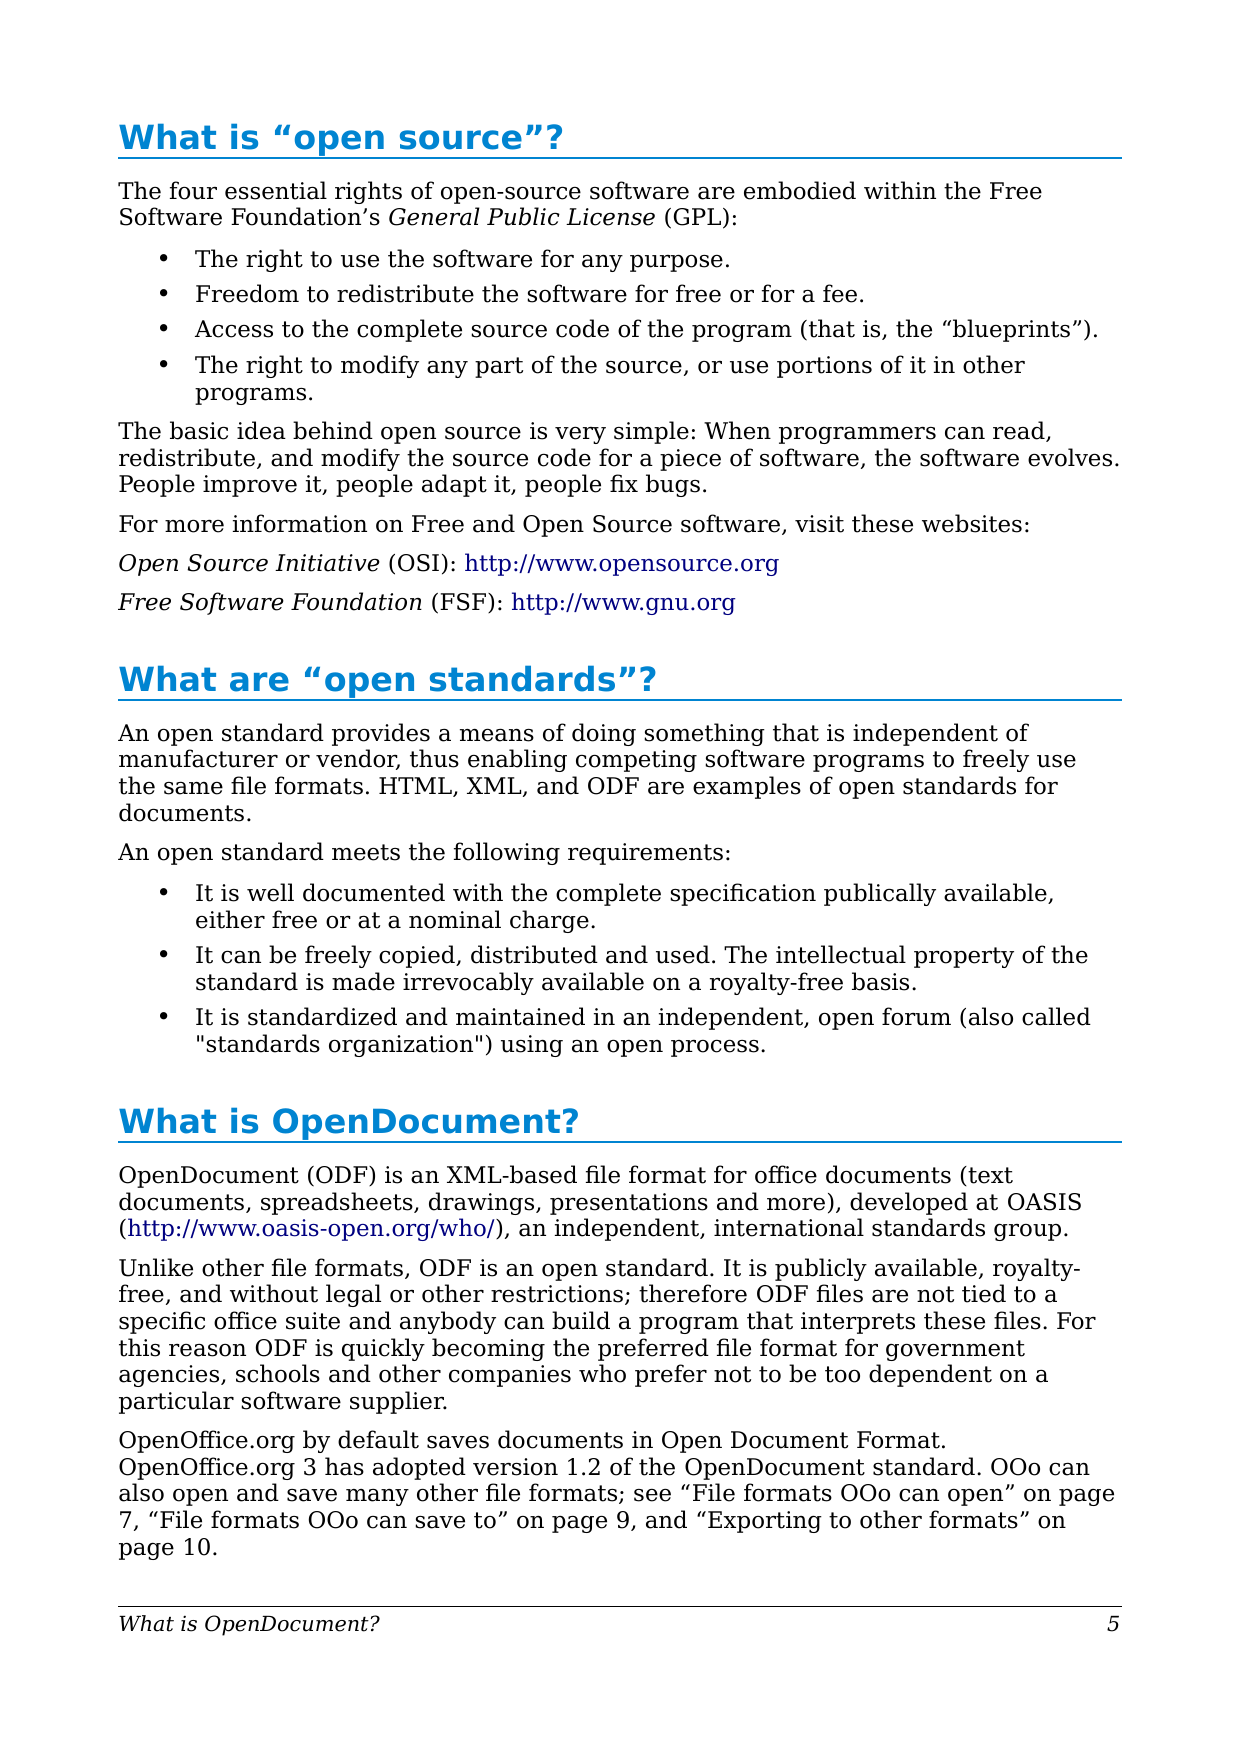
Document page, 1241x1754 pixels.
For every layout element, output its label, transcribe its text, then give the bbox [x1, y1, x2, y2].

subtitle What are “open standards”? [118, 660, 1122, 699]
list It can be freely copied, distributed and used. The intellectual property of the standard is made irrevocably available on a royalty-free basis. [156, 940, 1122, 996]
text An open standard provides a means of doing something that is independent of manufacturer or vendor, thus enabling competing software programs to freely use the same file formats. HTML, XML, and ODF are examples of open standards for documents. [118, 720, 1122, 827]
subtitle What is OpenDocument? [118, 1102, 1122, 1141]
text OpenOffice.org by default saves documents in Open Document Format. OpenOffice.org 3 has adopted version 1.2 of the OpenDocument standard. OOo can also open and save many other file formats; see “File formats OOo can open” on page 7, “File formats OOo can save to” on page 9, and “Exporting to other formats” on page 10. [118, 1427, 1122, 1561]
list It is standardized and maintained in an independent, open forum (also called "standards organization") using an open process. [156, 1002, 1122, 1058]
text The basic idea behind open source is very simple: When programmers can read, redistribute, and modify the source code for a piece of software, the software evolves. People improve it, people adapt it, people fix bugs. [118, 418, 1122, 498]
text OpenDocument (ODF) is an XML-based file format for office documents (text documents, spreadsheets, drawings, presentations and more), developed at OASIS (http://www.oasis-open.org/who/), an independent, international standards group. [118, 1162, 1122, 1242]
text The four essential rights of open-source software are embodied within the Free Software Foundation’s General Public License (GPL): [118, 178, 1122, 231]
subtitle What is “open source”? [118, 118, 1122, 157]
text Free Software Foundation (FSF): http://www.gnu.org [118, 589, 1122, 616]
list Freedom to redistribute the software for free or for a fee. [156, 279, 1122, 308]
list The right to use the software for any purpose. [156, 244, 1122, 273]
text For more information on Free and Open Source software, visit these websites: [118, 511, 1122, 537]
text Unlike other file formats, ODF is an open standard. It is publicly available, royalty-free, and without legal or other restrictions; therefore ODF files are not tied to a specific office suite and anybody can build a program that interprets these files. For this reason ODF is quickly becoming the preferred file format for government agencies, schools and other companies who prefer not to be too dependent on a particular software supplier. [118, 1255, 1122, 1415]
list Access to the complete source code of the program (that is, the “blueprints”). [156, 314, 1122, 344]
list The right to modify any part of the source, or use portions of it in other programs. [156, 350, 1122, 406]
text An open standard meets the following requirements: [118, 839, 1122, 866]
list It is well documented with the complete specification publically available, either free or at a nominal charge. [156, 878, 1122, 934]
text Open Source Initiative (OSI): http://www.opensource.org [118, 550, 1122, 577]
